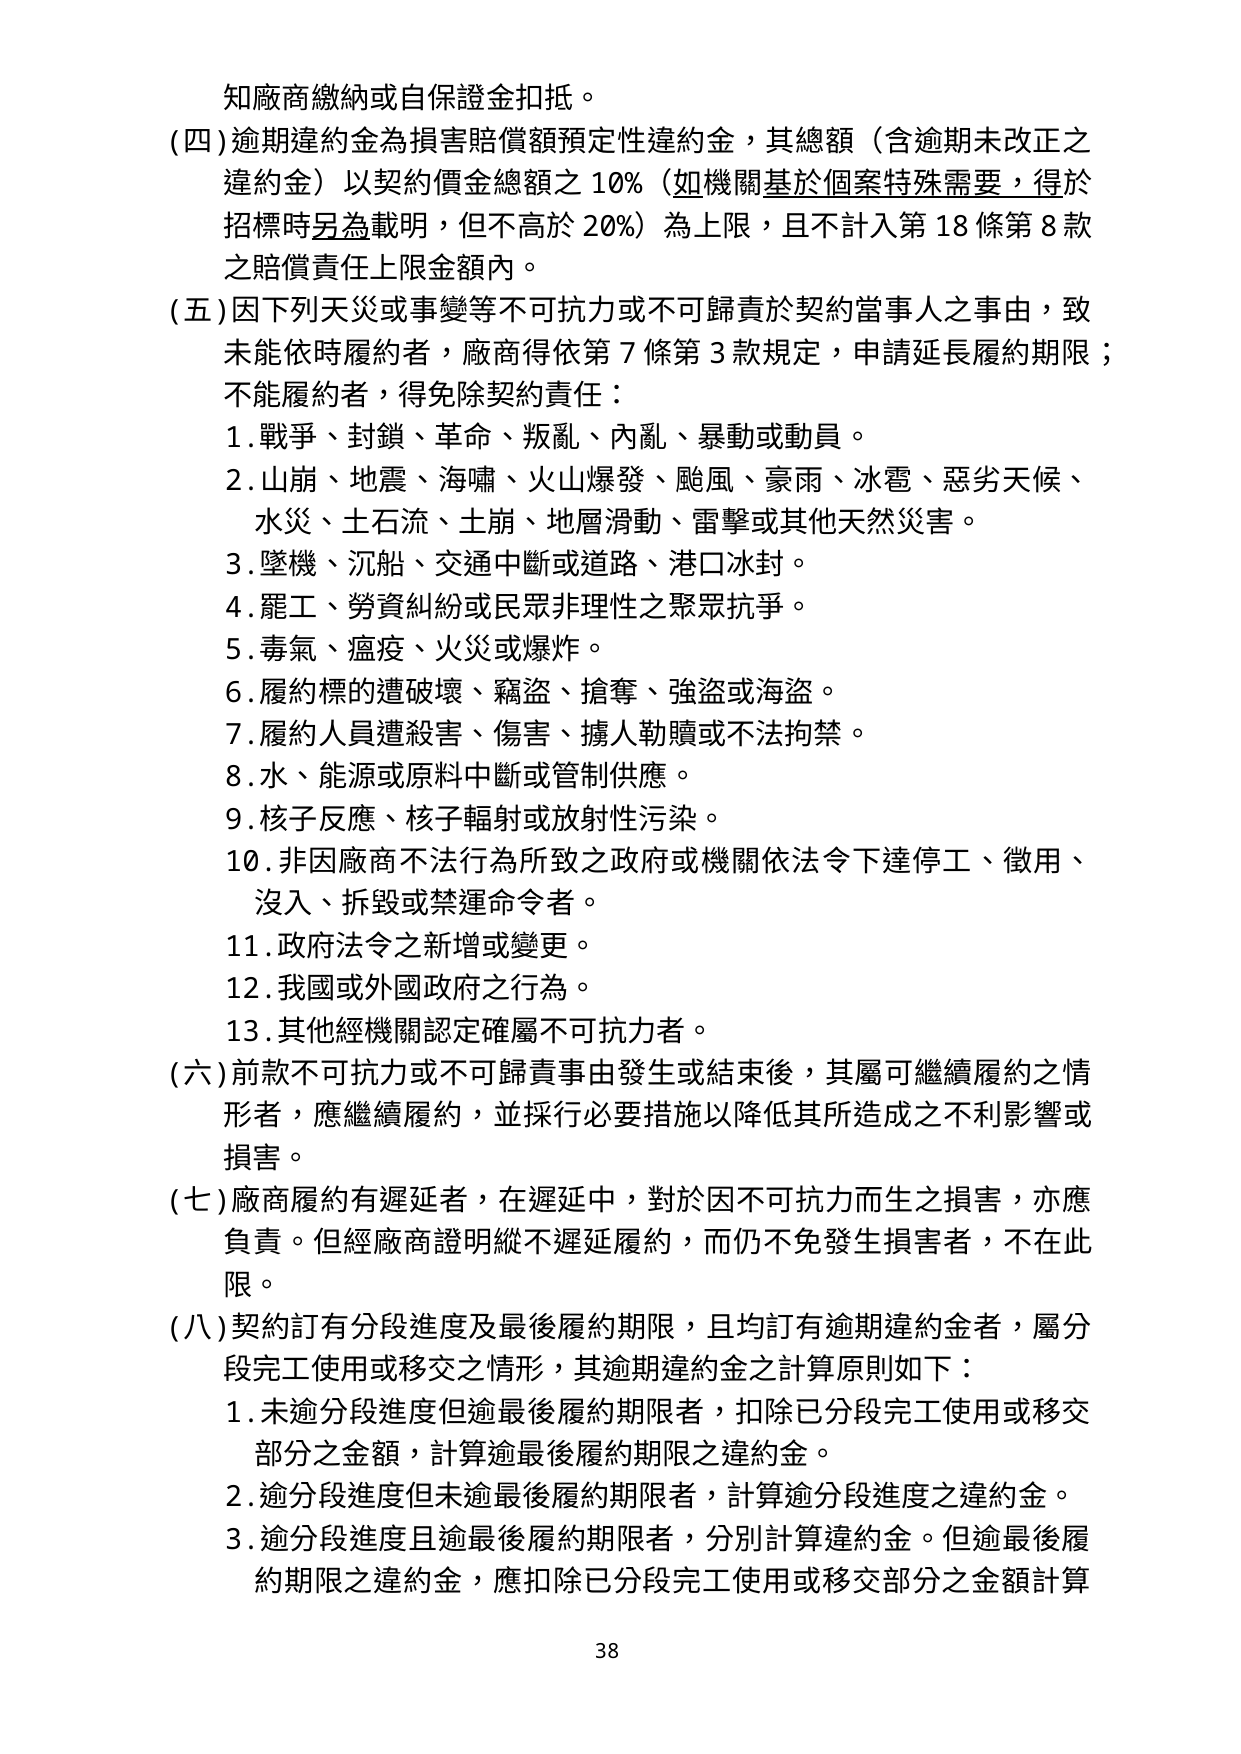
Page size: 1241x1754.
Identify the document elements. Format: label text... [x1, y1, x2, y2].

text 6.履約標的遭破壞、竊盜、搶奪、強盜或海盜。 [224, 668, 1092, 711]
text 8.水、能源或原料中斷或管制供應。 [224, 753, 1092, 795]
text 13.其他經機關認定確屬不可抗力者。 [224, 1007, 1092, 1049]
text 11.政府法令之新增或變更。 [224, 922, 1092, 965]
text 2.逾分段進度但未逾最後履約期限者，計算逾分段進度之違約金。 [224, 1473, 1092, 1515]
text 5.毒氣、瘟疫、火災或爆炸。 [224, 626, 1092, 668]
text (八)契約訂有分段進度及最後履約期限，且均訂有逾期違約金者，屬分段完工使用或移交之情形，其逾期違約金之計算原則如下： [165, 1303, 1092, 1388]
text 3.墜機、沉船、交通中斷或道路、港口冰封。 [224, 541, 1092, 583]
text 3.逾分段進度且逾最後履約期限者，分別計算違約金。但逾最後履約期限之違約金，應扣除已分段完工使用或移交部分之金額計算 [224, 1515, 1092, 1600]
text 1.戰爭、封鎖、革命、叛亂、內亂、暴動或動員。 [224, 414, 1092, 456]
text (四)逾期違約金為損害賠償額預定性違約金，其總額（含逾期未改正之違約金）以契約價金總額之10%（如機關基於個案特殊需要，得於招標時另為載明，但不高於20%）為上限，且不計入第18條第8款之賠償責任上限金額內。 [165, 117, 1092, 287]
text 9.核子反應、核子輻射或放射性污染。 [224, 795, 1092, 838]
text 1.未逾分段進度但逾最後履約期限者，扣除已分段完工使用或移交部分之金額，計算逾最後履約期限之違約金。 [224, 1388, 1092, 1473]
text 10.非因廠商不法行為所致之政府或機關依法令下達停工、徵用、沒入、拆毀或禁運命令者。 [224, 838, 1092, 922]
text 12.我國或外國政府之行為。 [224, 965, 1092, 1007]
text (五)因下列天災或事變等不可抗力或不可歸責於契約當事人之事由，致未能依時履約者，廠商得依第7條第3款規定，申請延長履約期限；不能履約者，得免除契約責任： [165, 287, 1092, 414]
text (七)廠商履約有遲延者，在遲延中，對於因不可抗力而生之損害，亦應負責。但經廠商證明縱不遲延履約，而仍不免發生損害者，不在此限。 [165, 1177, 1092, 1303]
text 7.履約人員遭殺害、傷害、擄人勒贖或不法拘禁。 [224, 711, 1092, 753]
text 4.罷工、勞資糾紛或民眾非理性之聚眾抗爭。 [224, 583, 1092, 626]
text 知廠商繳納或自保證金扣抵。 [165, 75, 1092, 117]
text (六)前款不可抗力或不可歸責事由發生或結束後，其屬可繼續履約之情形者，應繼續履約，並採行必要措施以降低其所造成之不利影響或損害。 [165, 1049, 1092, 1177]
text 2.山崩、地震、海嘯、火山爆發、颱風、豪雨、冰雹、惡劣天候、水災、土石流、土崩、地層滑動、雷擊或其他天然災害。 [224, 456, 1092, 541]
